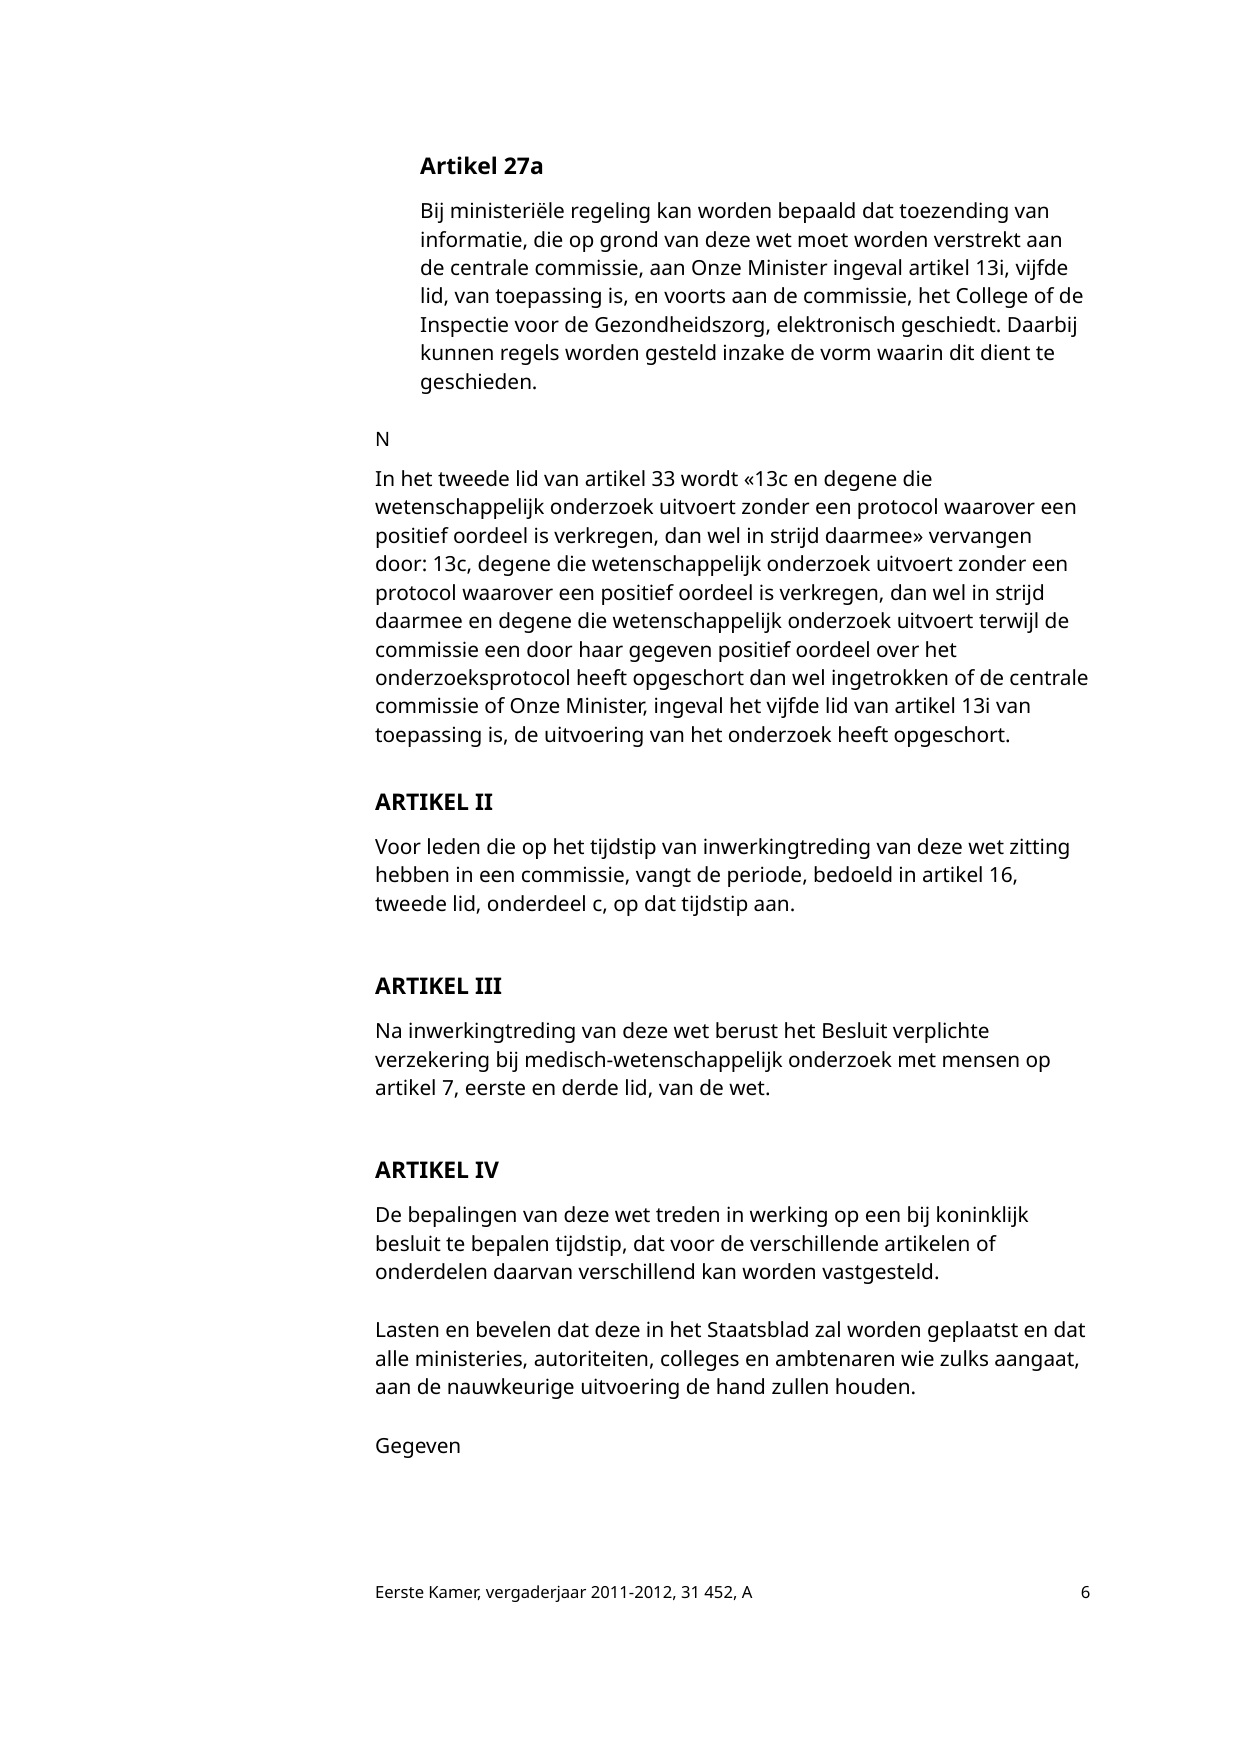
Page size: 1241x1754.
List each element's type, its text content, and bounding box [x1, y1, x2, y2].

text Bij ministeriële regeling kan worden bepaald dat toezending van informatie, die op grond van deze wet moet worden verstrekt aan de centrale commissie, aan Onze Minister ingeval artikel 13i, vijfde lid, van toepassing is, en voorts aan de commissie, het College of de Inspectie voor de Gezondheidszorg, elektronisch geschiedt. Daarbij kunnen regels worden gesteld inzake de vorm waarin dit dient te geschieden. [420, 196, 1090, 395]
text Lasten en bevelen dat deze in het Staatsblad zal worden geplaatst en dat alle ministeries, autoriteiten, colleges en ambtenaren wie zulks aangaat, aan de nauwkeurige uitvoering de hand zullen houden. [375, 1316, 1090, 1401]
subtitle ARTIKEL IV [375, 1154, 1090, 1185]
text In het tweede lid van artikel 33 wordt «13c en degene die wetenschappelijk onderzoek uitvoert zonder een protocol waarover een positief oordeel is verkregen, dan wel in strijd daarmee» vervangen door: 13c, degene die wetenschappelijk onderzoek uitvoert zonder een protocol waarover een positief oordeel is verkregen, dan wel in strijd daarmee en degene die wetenschappelijk onderzoek uitvoert terwijl de commissie een door haar gegeven positief oordeel over het onderzoeksprotocol heeft opgeschort dan wel ingetrokken of de centrale commissie of Onze Minister, ingeval het vijfde lid van artikel 13i van toepassing is, de uitvoering van het onderzoek heeft opgeschort. [375, 464, 1090, 748]
text De bepalingen van deze wet treden in werking op een bij koninklijk besluit te bepalen tijdstip, dat voor de verschillende artikelen of onderdelen daarvan verschillend kan worden vastgesteld. [375, 1200, 1090, 1286]
text Na inwerkingtreding van deze wet berust het Besluit verplichte verzekering bij medisch-wetenschappelijk onderzoek met mensen op artikel 7, eerste en derde lid, van de wet. [375, 1016, 1090, 1102]
text N [375, 425, 1090, 452]
text Voor leden die op het tijdstip van inwerkingtreding van deze wet zitting hebben in een commissie, vangt de periode, bedoeld in artikel 16, tweede lid, onderdeel c, op dat tijdstip aan. [375, 832, 1090, 917]
text Gegeven [375, 1431, 1090, 1459]
subtitle ARTIKEL II [375, 786, 1090, 817]
subtitle Artikel 27a [420, 150, 1090, 181]
subtitle ARTIKEL III [375, 970, 1090, 1001]
